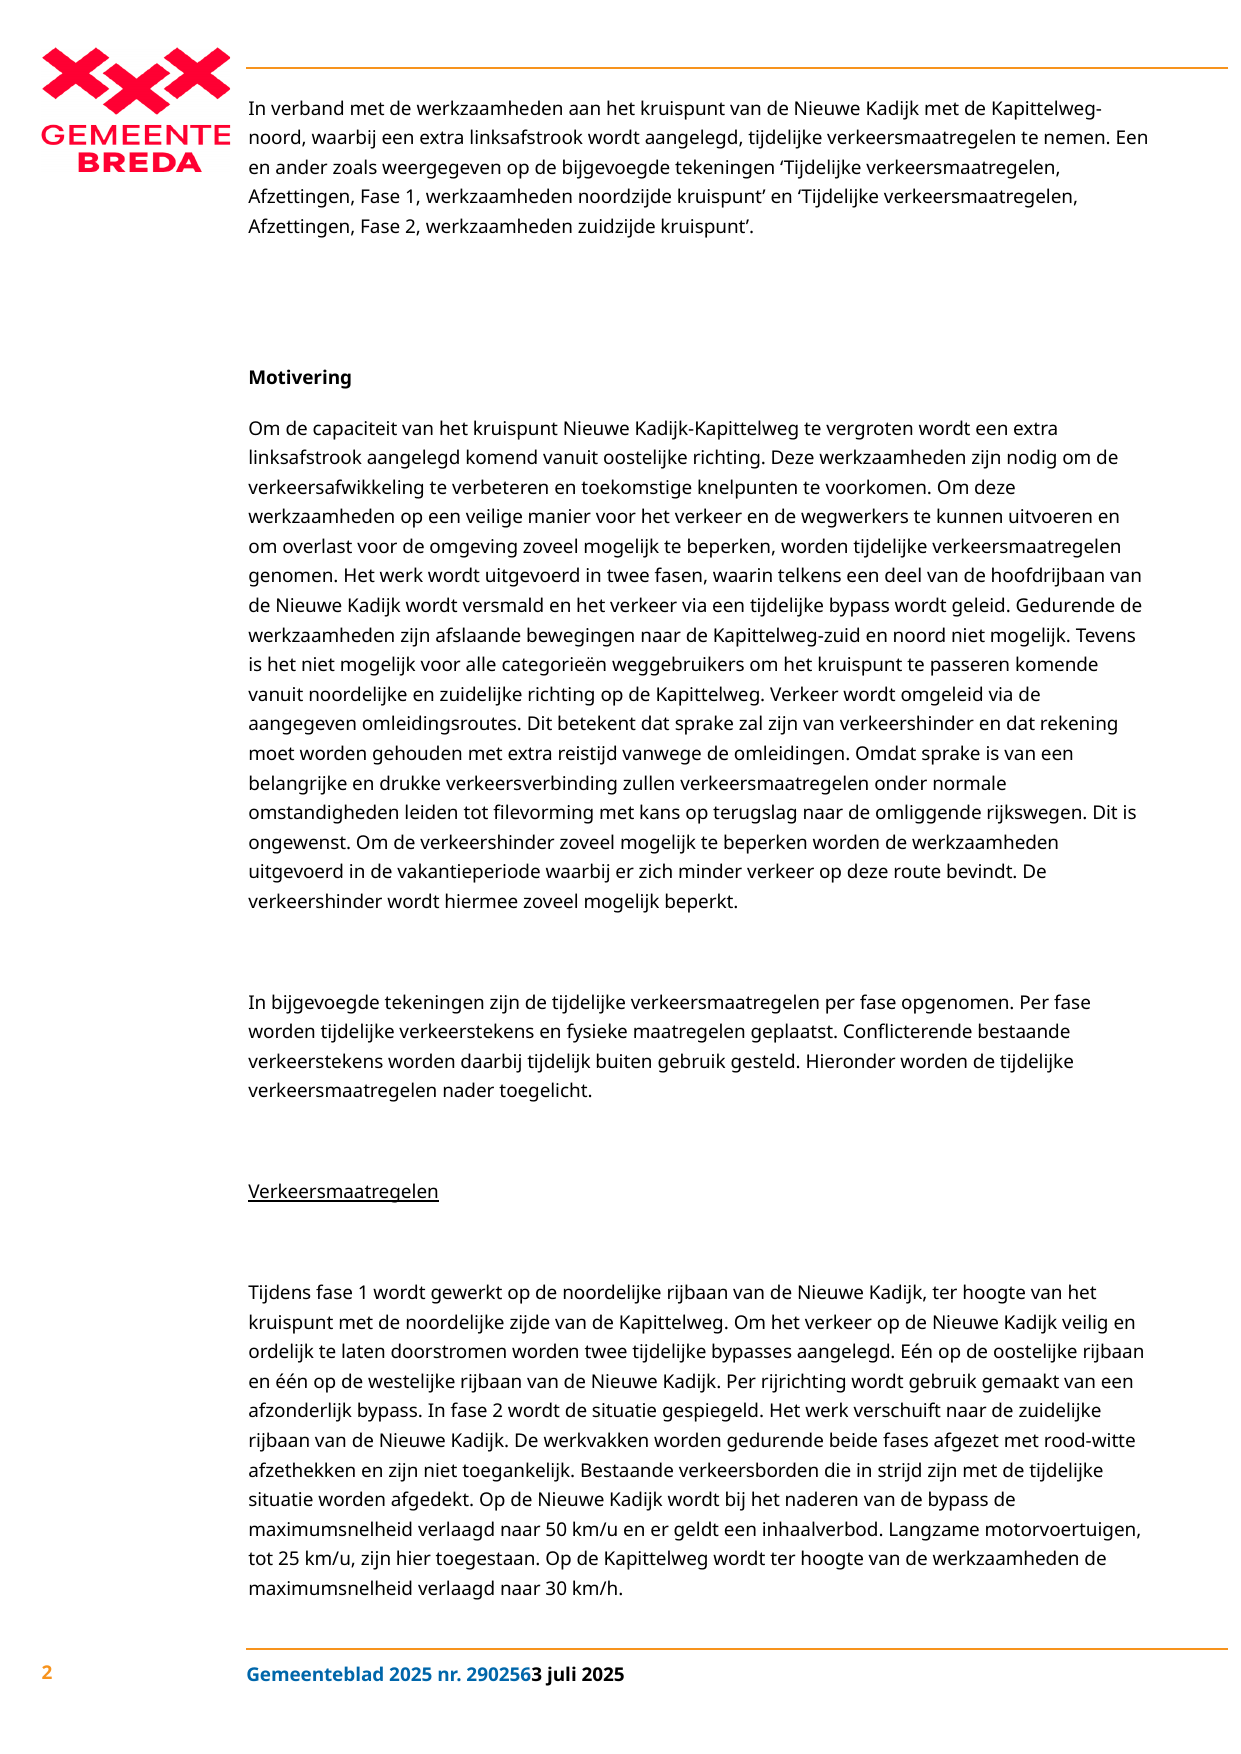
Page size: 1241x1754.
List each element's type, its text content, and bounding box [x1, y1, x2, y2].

text Motivering [248, 364, 1152, 390]
text Tijdens fase 1 wordt gewerkt op de noordelijke rijbaan van de Nieuwe Kadijk, ter hoogte van het kruispunt met de noordelijke zijde van de Kapittelweg. Om het verkeer op de Nieuwe Kadijk veilig en ordelijk te laten doorstromen worden twee tijdelijke bypasses aangelegd. Eén op de oostelijke rijbaan en één op de westelijke rijbaan van de Nieuwe Kadijk. Per rijrichting wordt gebruik gemaakt van een afzonderlijk bypass. In fase 2 wordt de situatie gespiegeld. Het werk verschuift naar de zuidelijke rijbaan van de Nieuwe Kadijk. De werkvakken worden gedurende beide fases afgezet met rood-witte afzethekken en zijn niet toegankelijk. Bestaande verkeersborden die in strijd zijn met de tijdelijke situatie worden afgedekt. Op de Nieuwe Kadijk wordt bij het naderen van de bypass de maximumsnelheid verlaagd naar 50 km/u en er geldt een inhaalverbod. Langzame motorvoertuigen, tot 25 km/u, zijn hier toegestaan. Op de Kapittelweg wordt ter hoogte van de werkzaamheden de maximumsnelheid verlaagd naar 30 km/h. [248, 1279, 1152, 1601]
picture [41, 47, 231, 172]
text In bijgevoegde tekeningen zijn de tijdelijke verkeersmaatregelen per fase opgenomen. Per fase worden tijdelijke verkeerstekens en fysieke maatregelen geplaatst. Conflicterende bestaande verkeerstekens worden daarbij tijdelijk buiten gebruik gesteld. Hieronder worden de tijdelijke verkeersmaatregelen nader toegelicht. [248, 989, 1152, 1103]
text In verband met de werkzaamheden aan het kruispunt van de Nieuwe Kadijk met de Kapittelweg-noord, waarbij een extra linksafstrook wordt aangelegd, tijdelijke verkeersmaatregelen te nemen. Een en ander zoals weergegeven op de bijgevoegde tekeningen ‘Tijdelijke verkeersmaatregelen, Afzettingen, Fase 1, werkzaamheden noordzijde kruispunt’ en ‘Tijdelijke verkeersmaatregelen, Afzettingen, Fase 2, werkzaamheden zuidzijde kruispunt’. [248, 95, 1152, 239]
text Verkeersmaatregelen [248, 1178, 1152, 1204]
text Om de capaciteit van het kruispunt Nieuwe Kadijk-Kapittelweg te vergroten wordt een extra linksafstrook aangelegd komend vanuit oostelijke richting. Deze werkzaamheden zijn nodig om de verkeersafwikkeling te verbeteren en toekomstige knelpunten te voorkomen. Om deze werkzaamheden op een veilige manier voor het verkeer en de wegwerkers te kunnen uitvoeren en om overlast voor de omgeving zoveel mogelijk te beperken, worden tijdelijke verkeersmaatregelen genomen. Het werk wordt uitgevoerd in twee fasen, waarin telkens een deel van de hoofdrijbaan van de Nieuwe Kadijk wordt versmald en het verkeer via een tijdelijke bypass wordt geleid. Gedurende de werkzaamheden zijn afslaande bewegingen naar de Kapittelweg-zuid en noord niet mogelijk. Tevens is het niet mogelijk voor alle categorieën weggebruikers om het kruispunt te passeren komende vanuit noordelijke en zuidelijke richting op de Kapittelweg. Verkeer wordt omgeleid via de aangegeven omleidingsroutes. Dit betekent dat sprake zal zijn van verkeershinder en dat rekening moet worden gehouden met extra reistijd vanwege de omleidingen. Omdat sprake is van een belangrijke en drukke verkeersverbinding zullen verkeersmaatregelen onder normale omstandigheden leiden tot filevorming met kans op terugslag naar de omliggende rijkswegen. Dit is ongewenst. Om de verkeershinder zoveel mogelijk te beperken worden de werkzaamheden uitgevoerd in de vakantieperiode waarbij er zich minder verkeer op deze route bevindt. De verkeershinder wordt hiermee zoveel mogelijk beperkt. [248, 415, 1152, 914]
